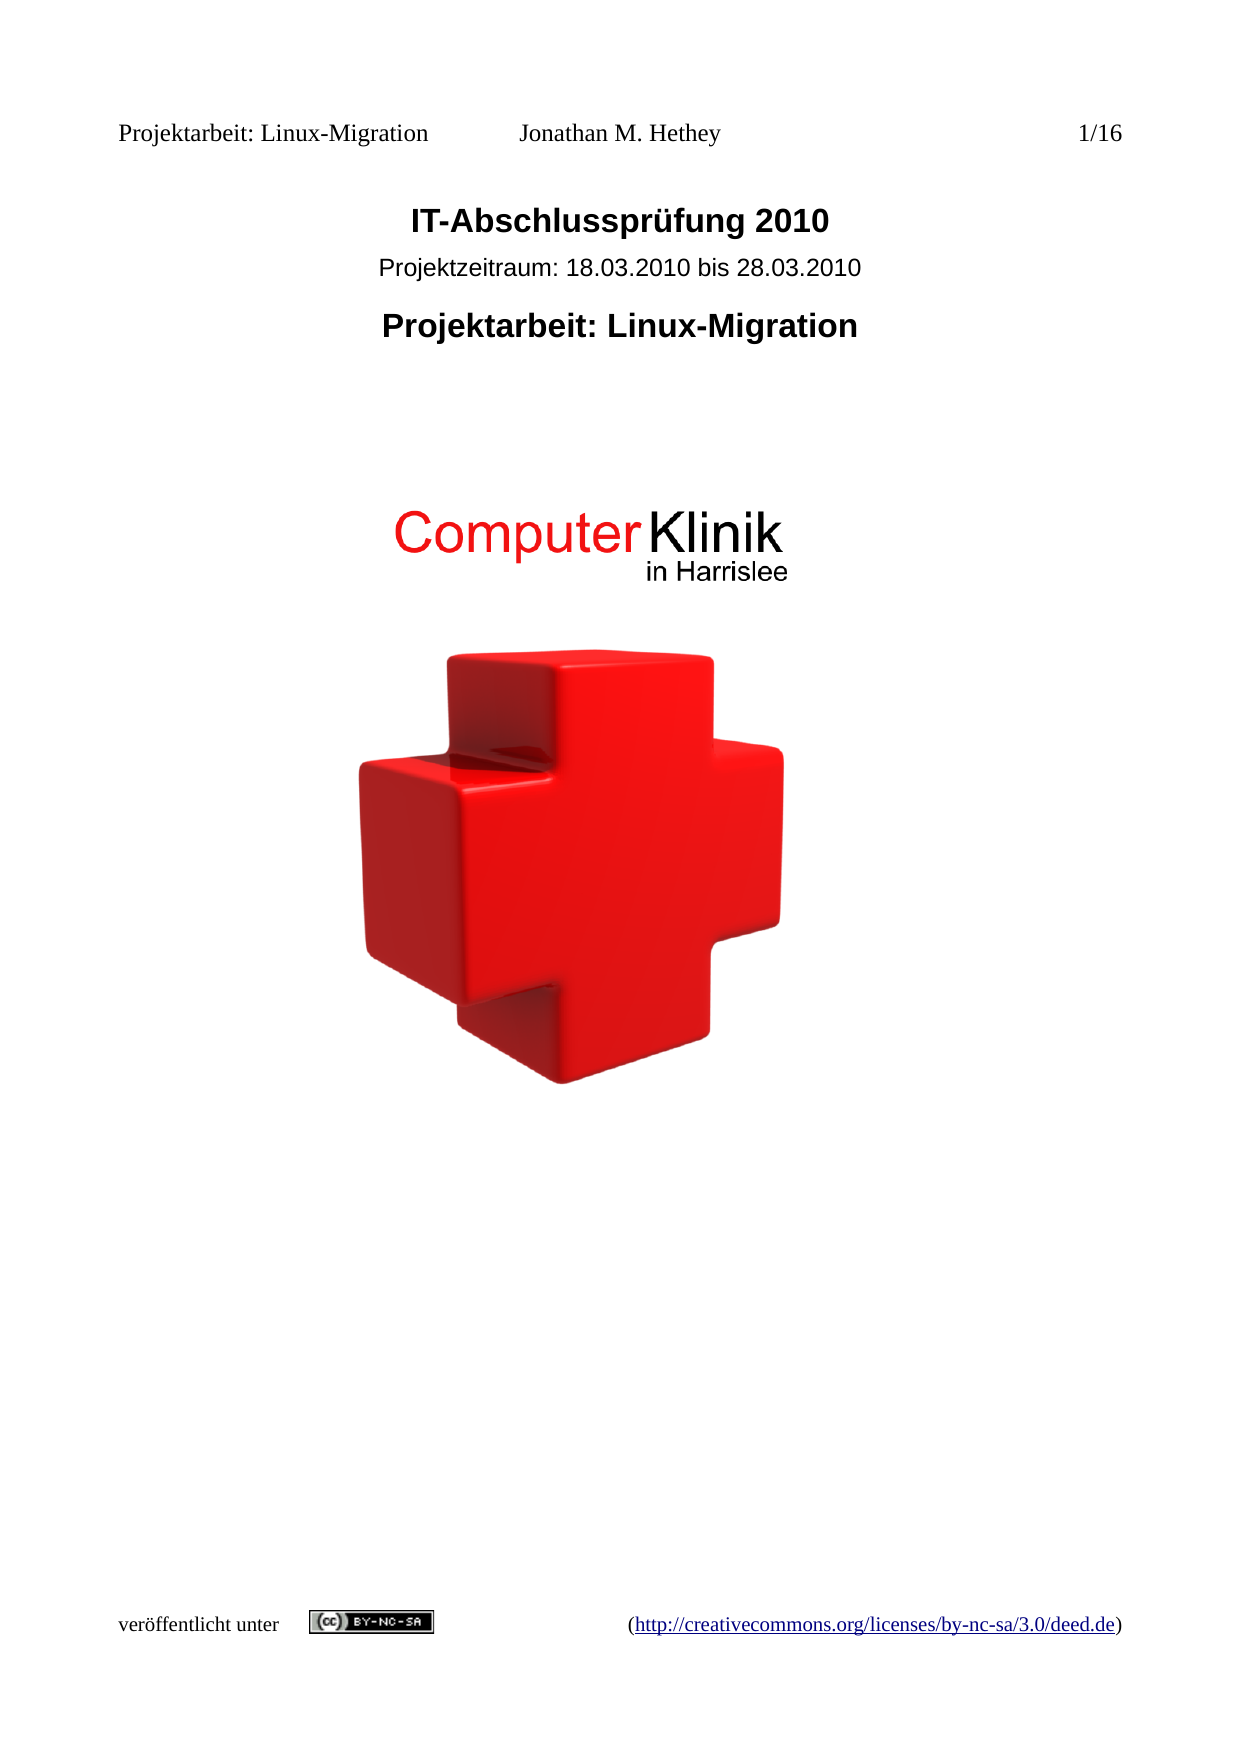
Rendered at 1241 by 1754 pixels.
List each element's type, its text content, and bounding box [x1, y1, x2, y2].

subtitle IT-Abschlussprüfung 2010 [118, 201, 1122, 240]
picture [118, 386, 1123, 1190]
subtitle Projektarbeit: Linux-Migration [118, 306, 1122, 345]
text Projektzeitraum: 18.03.2010 bis 28.03.2010 [118, 252, 1122, 281]
picture [309, 1610, 435, 1634]
